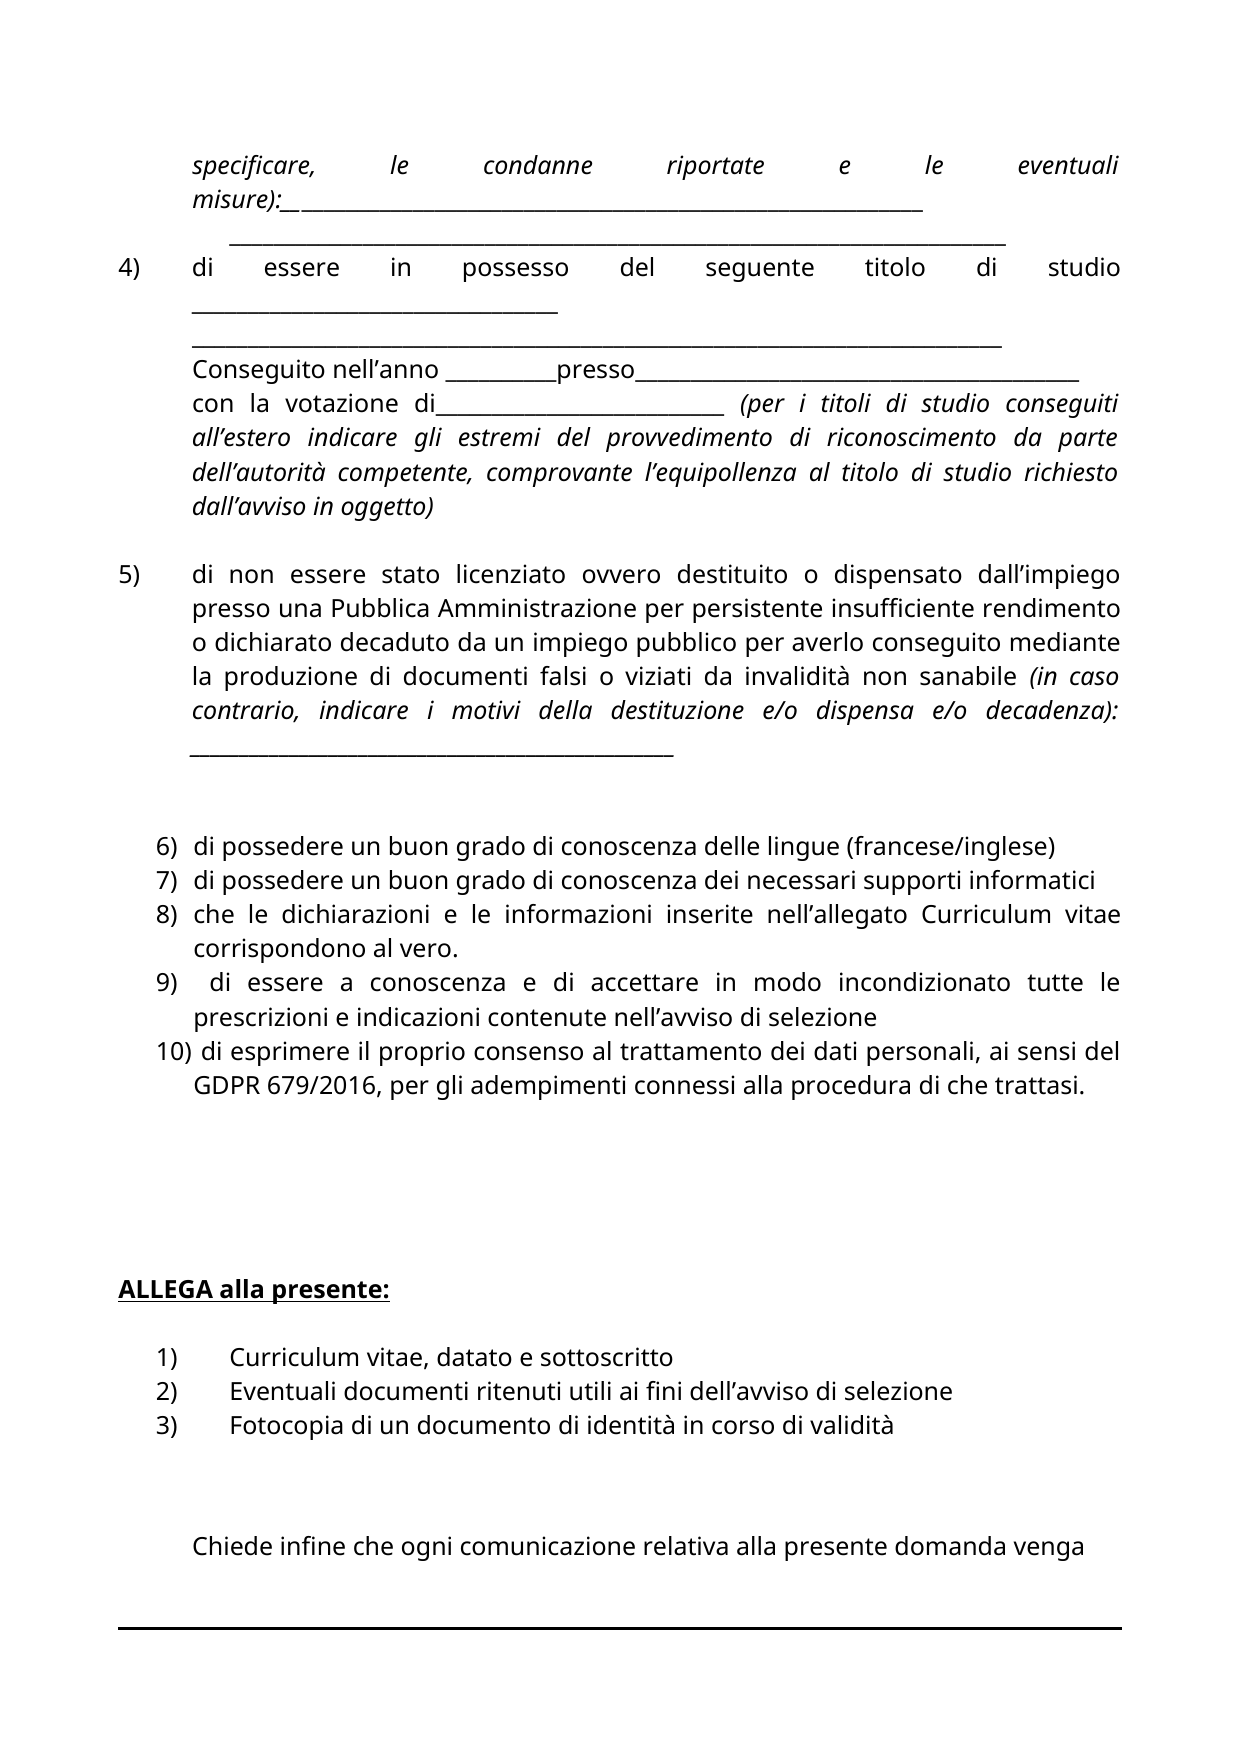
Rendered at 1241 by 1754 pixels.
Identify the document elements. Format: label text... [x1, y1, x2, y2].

text Conseguito nell’anno __________presso________________________________________ [192, 352, 1122, 386]
list Eventuali documenti ritenuti utili ai fini dell’avviso di selezione [156, 1374, 1122, 1408]
list Curriculum vitae, datato e sottoscritto [156, 1340, 1122, 1374]
list di possedere un buon grado di conoscenza delle lingue (francese/inglese) [156, 829, 1122, 863]
text Chiede infine che ogni comunicazione relativa alla presente domanda venga [118, 1528, 1122, 1627]
list che le dichiarazioni e le informazioni inserite nell’allegato Curriculum vitae corrispondono al vero. [156, 897, 1122, 965]
text _________________________________________________________________________ [118, 318, 1122, 352]
list di esprimere il proprio consenso al trattamento dei dati personali, ai sensi del GDPR 679/2016, per gli adempimenti connessi alla procedura di che trattasi. [156, 1033, 1122, 1101]
list di essere a conoscenza e di accettare in modo incondizionato tutte le prescrizioni e indicazioni contenute nell’avviso di selezione [156, 965, 1122, 1033]
text ______________________________________________________________________ [229, 216, 1122, 250]
text con la votazione di__________________________ (per i titoli di studio conseguiti all’estero indicare gli estremi del provvedimento di riconoscimento da parte dell’autorità competente, comprovante l’equipollenza al titolo di studio richiesto dall’avviso in oggetto) [192, 386, 1122, 522]
text 5) di non essere stato licenziato ovvero destituito o dispensato dall’impiego presso una Pubblica Amministrazione per persistente insufficiente rendimento o dichiarato decaduto da un impiego pubblico per averlo conseguito mediante la produzione di documenti falsi o viziati da invalidità non sanabile (in caso contrario, indicare i motivi della destituzione e/o dispensa e/o decadenza): _________________________________________________ [118, 556, 1122, 761]
list di essere in possesso del seguente titolo di studio _________________________________ [118, 250, 1122, 318]
list di possedere un buon grado di conoscenza dei necessari supporti informatici [156, 863, 1122, 897]
text ALLEGA alla presente: [118, 1272, 1122, 1306]
list specificare, le condanne riportate e le eventuali misure):__________________________________________________________ [192, 148, 1122, 216]
list Fotocopia di un documento di identità in corso di validità [156, 1408, 1122, 1442]
